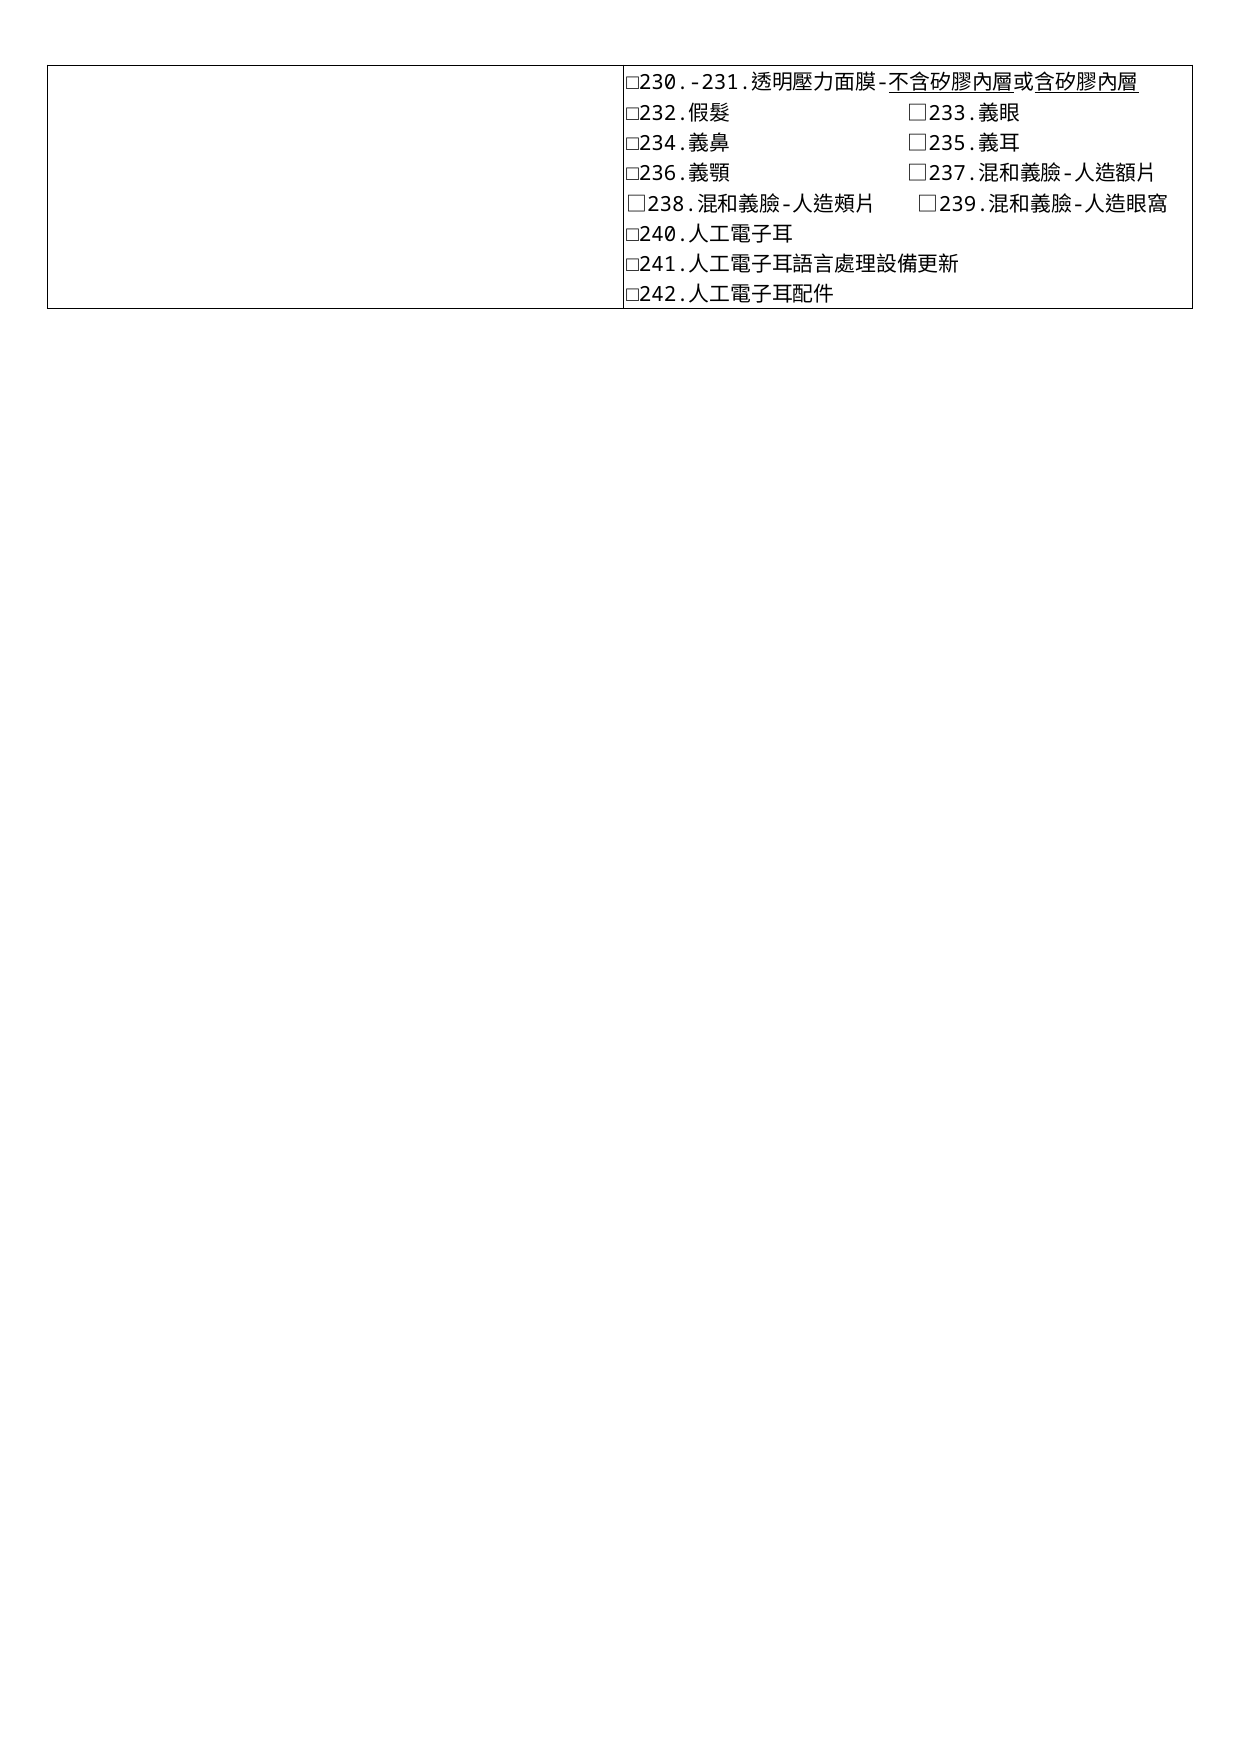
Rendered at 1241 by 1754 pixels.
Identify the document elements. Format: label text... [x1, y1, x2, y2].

table_cell [48, 66, 623, 308]
table_cell □230.-231.透明壓力面膜-不含矽膠內層或含矽膠內層 □232.假髮 □233.義眼 □234.義鼻 □235.義耳 □236.義顎 □237.混和義臉-人造額片 □238.混和義臉-人造頰片 □239.混和義臉-人造眼窩 □240.人工電子耳 □241.人工電子耳語言處理設備更新 □242.人工電子耳配件 [624, 66, 1192, 308]
